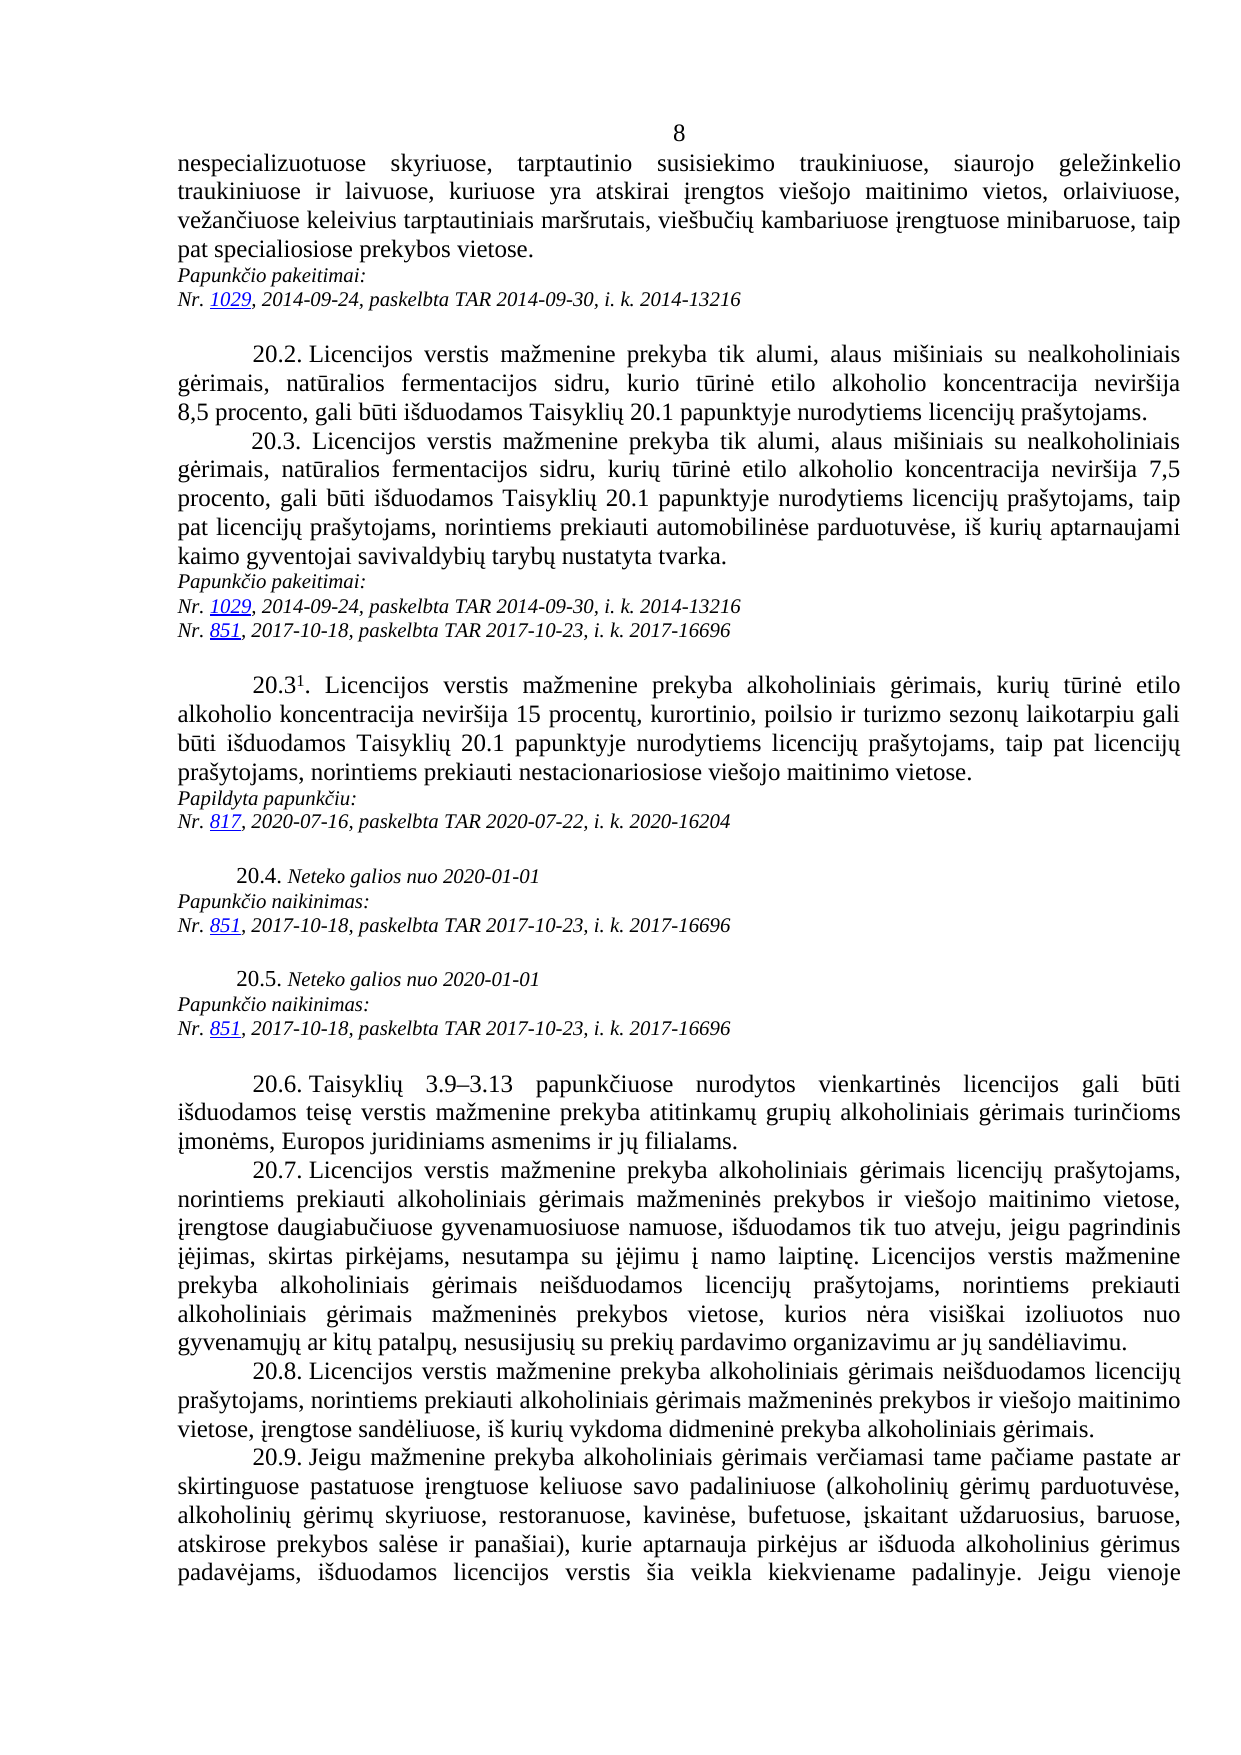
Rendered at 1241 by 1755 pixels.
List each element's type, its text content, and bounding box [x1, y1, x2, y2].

text Papunkčio pakeitimai: [177, 263, 1181, 287]
text 20.6. Taisyklių 3.9–3.13 papunkčiuose nurodytos vienkartinės licencijos gali būti išduodamos teisę verstis mažmenine prekyba atitinkamų grupių alkoholiniais gėrimais turinčioms įmonėms, Europos juridiniams asmenims ir jų filialams. [177, 1069, 1181, 1155]
text 20.2. Licencijos verstis mažmenine prekyba tik alumi, alaus mišiniais su nealkoholiniais gėrimais, natūralios fermentacijos sidru, kurio tūrinė etilo alkoholio koncentracija neviršija 8,5 procento, gali būti išduodamos Taisyklių 20.1 papunktyje nurodytiems licencijų prašytojams. [177, 339, 1181, 426]
text Papildyta papunkčiu: [177, 785, 1181, 809]
text 20.9. Jeigu mažmenine prekyba alkoholiniais gėrimais verčiamasi tame pačiame pastate ar skirtinguose pastatuose įrengtuose keliuose savo padaliniuose (alkoholinių gėrimų parduotuvėse, alkoholinių gėrimų skyriuose, restoranuose, kavinėse, bufetuose, įskaitant uždaruosius, baruose, atskirose prekybos salėse ir panašiai), kurie aptarnauja pirkėjus ar išduoda alkoholinius gėrimus padavėjams, išduodamos licencijos verstis šia veikla kiekviename padalinyje. Jeigu vienoje [177, 1442, 1181, 1586]
text Papunkčio naikinimas: [177, 889, 1181, 913]
text 20.3. Licencijos verstis mažmenine prekyba tik alumi, alaus mišiniais su nealkoholiniais gėrimais, natūralios fermentacijos sidru, kurių tūrinė etilo alkoholio koncentracija neviršija 7,5 procento, gali būti išduodamos Taisyklių 20.1 papunktyje nurodytiems licencijų prašytojams, taip pat licencijų prašytojams, norintiems prekiauti automobilinėse parduotuvėse, iš kurių aptarnaujami kaimo gyventojai savivaldybių tarybų nustatyta tvarka. [177, 426, 1181, 569]
text nespecializuotuose skyriuose, tarptautinio susisiekimo traukiniuose, siaurojo geležinkelio traukiniuose ir laivuose, kuriuose yra atskirai įrengtos viešojo maitinimo vietos, orlaiviuose, vežančiuose keleivius tarptautiniais maršrutais, viešbučių kambariuose įrengtuose minibaruose, taip pat specialiosiose prekybos vietose. [177, 148, 1181, 263]
text 20.8. Licencijos verstis mažmenine prekyba alkoholiniais gėrimais neišduodamos licencijų prašytojams, norintiems prekiauti alkoholiniais gėrimais mažmeninės prekybos ir viešojo maitinimo vietose, įrengtose sandėliuose, iš kurių vykdoma didmeninė prekyba alkoholiniais gėrimais. [177, 1356, 1181, 1442]
text 20.5. Neteko galios nuo 2020-01-01 [177, 966, 1181, 992]
text Nr. 851, 2017-10-18, paskelbta TAR 2017-10-23, i. k. 2017-16696 [177, 913, 1181, 937]
text Nr. 1029, 2014-09-24, paskelbta TAR 2014-09-30, i. k. 2014-13216 [177, 593, 1181, 618]
text Nr. 817, 2020-07-16, paskelbta TAR 2020-07-22, i. k. 2020-16204 [177, 809, 1181, 833]
text Papunkčio pakeitimai: [177, 569, 1181, 593]
text 20.31. Licencijos verstis mažmenine prekyba alkoholiniais gėrimais, kurių tūrinė etilo alkoholio koncentracija neviršija 15 procentų, kurortinio, poilsio ir turizmo sezonų laikotarpiu gali būti išduodamos Taisyklių 20.1 papunktyje nurodytiems licencijų prašytojams, taip pat licencijų prašytojams, norintiems prekiauti nestacionariosiose viešojo maitinimo vietose. [177, 670, 1181, 785]
text Nr. 851, 2017-10-18, paskelbta TAR 2017-10-23, i. k. 2017-16696 [177, 618, 1181, 642]
text Papunkčio naikinimas: [177, 992, 1181, 1016]
text 20.4. Neteko galios nuo 2020-01-01 [177, 862, 1181, 889]
text Nr. 851, 2017-10-18, paskelbta TAR 2017-10-23, i. k. 2017-16696 [177, 1016, 1181, 1040]
text 20.7. Licencijos verstis mažmenine prekyba alkoholiniais gėrimais licencijų prašytojams, norintiems prekiauti alkoholiniais gėrimais mažmeninės prekybos ir viešojo maitinimo vietose, įrengtose daugiabučiuose gyvenamuosiuose namuose, išduodamos tik tuo atveju, jeigu pagrindinis įėjimas, skirtas pirkėjams, nesutampa su įėjimu į namo laiptinę. Licencijos verstis mažmenine prekyba alkoholiniais gėrimais neišduodamos licencijų prašytojams, norintiems prekiauti alkoholiniais gėrimais mažmeninės prekybos vietose, kurios nėra visiškai izoliuotos nuo gyvenamųjų ar kitų patalpų, nesusijusių su prekių pardavimo organizavimu ar jų sandėliavimu. [177, 1155, 1181, 1356]
text Nr. 1029, 2014-09-24, paskelbta TAR 2014-09-30, i. k. 2014-13216 [177, 287, 1181, 311]
